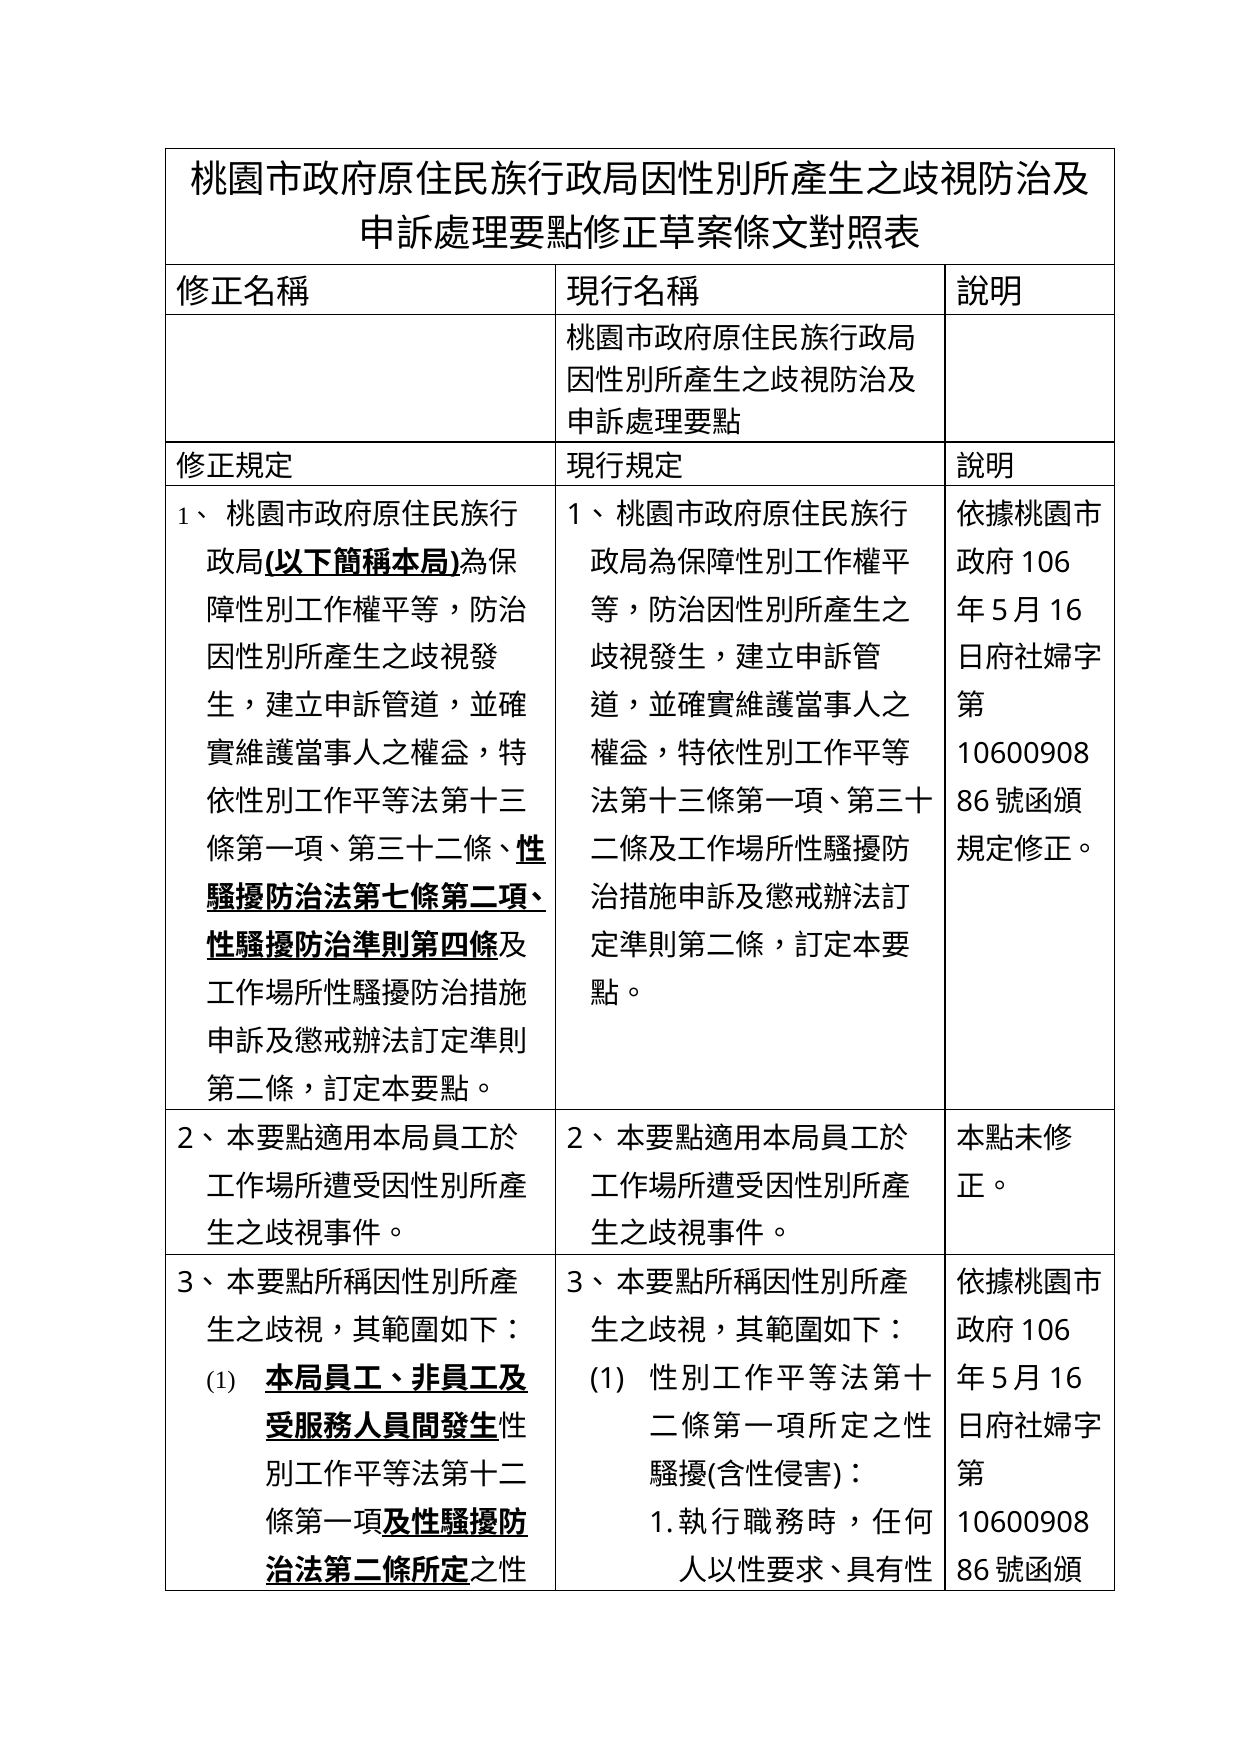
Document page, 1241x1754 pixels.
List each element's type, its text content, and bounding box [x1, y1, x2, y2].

table_cell 修正名稱 [166, 265, 555, 313]
table_cell 現行名稱 [556, 265, 944, 313]
table_cell 本要點適用本局員工於工作場所遭受因性別所產生之歧視事件。 [166, 1110, 555, 1253]
table_cell 本要點所稱因性別所產生之歧視，其範圍如下： 性別工作平等法第十二條第一項所定之性騷擾(含性侵害)： 執行職務時，任何人以性要求、具有性意味或性別歧視之言詞或行為，對其造成敵意性、脅迫性或冒犯性之工作環境，致侵犯或干擾其人格尊嚴、人身自由或影響其工作表現。 為明示或暗示之性要求、具有性意味或性別歧視之言詞或行為，作為任用、聘僱、勞務契約成立、存續、變更或分發、配置、報酬、考績、陞遷、降調、獎懲等之交換條件。 性別工作平等法第七條至第十一條所定之性別歧視： 招募、甄試、進用、分發、配置、考績或陞遷等，因性別或性傾向而有差別待遇。但工作性質僅適合特定性別者，不在此限。 舉辦或提供各項福利措施、教育、訓練或其他類似活動，因性別或性傾向而有差別待遇。 薪資之給付，因性別或性傾向而有差別待遇；其工作或價值相同者，給付不同等薪資。但基於年資、獎懲、績效或其他非因性別或性傾向因素之正當理由者，不在此限。 退休、資遣、離職及解僱，因性別或性傾向而有差別待遇。 工作規則、勞動契約或團體協約，規定或事先約定員工有結婚、懷孕、分娩或育兒之情事時，應行離職、留職停薪；或予以解僱。 違反母性保護：指女性員工從事之工作可能影響胚胎發育、妊 娠或哺乳期間之母體及幼兒健康。 [556, 1255, 944, 1590]
table_cell 依據桃園市政府106年5月16日府社婦字第1060090886號函頒規定修正。 [946, 486, 1114, 1109]
table_cell 桃園市政府原住民族行政局因性別所產生之歧視防治及申訴處理要點 [556, 315, 944, 441]
table_cell [946, 315, 1114, 441]
table_cell 修正規定 [166, 443, 555, 485]
table_header 桃園市政府原住民族行政局因性別所產生之歧視防治及申訴處理要點修正草案條文對照表 [166, 149, 1114, 264]
table_cell 說明 [946, 265, 1114, 313]
table_cell 本要點所稱因性別所產生之歧視，其範圍如下： 本局員工、非員工及受服務人員間發生性別工作平等法第十二條第一項及性騷擾防治法第二條所定之性騷擾事件(含性侵害)： 性別工作平等法第十二條第一項所定之性騷擾： 執行職務時，任何人以性要求、具有性意味或性別歧視之言詞或行為，對其造成敵意性、脅迫性或冒犯性之工作環境，致侵犯或干擾其人格尊嚴、人身自由或影響其工作表現。 為明示或暗示之性要求、具有性意味或性別歧視之言詞或行為，作為任用、聘僱、勞務契約成立、存續、變更或分發、配置、報酬、考績、陞遷、降調、獎懲等之交換條件。 性騷擾防治法第二條所定之性騷擾： 以該他人順服或拒絕該行為，作為其獲得、喪失或減損與工作、教育、訓練、服務、計畫、活動有關權益之條件。 以展示或播送文字、圖畫、聲音、影像或其他物品之方式，或以歧視、侮辱之言行，或以他法，而有損害他人人格尊嚴，或造成使人心生畏怖、感受敵意或冒犯之情境，或不當影響其工作、教育、訓練、服務、計畫、活動或正常生活之進行。 本局員工或求職者遭受性別工作平等法第七條至第十一條所定之性別歧視： 招募、甄試、進用、分發、配置、考績或陞遷等，因性別或性傾向而有差別待遇。但工作性質僅適合特定性別者，不在此限。 舉辦或提供各項福利措施、教育、訓練或其他類似活動，因性別或性傾向而有差別待遇。 薪資之給付，因性別或性傾向而有差別待遇；其工作或價值相同者，給付不同等薪資。但基於年資、獎懲、績效或其他非因性別或性傾向因素之正當理由者，不在此限。 退休、資遣、離職及解僱，因性別或性傾向而有差別待遇。 工作規則、勞動契約或團體協約，規定或事先約定員工有結婚、懷孕、分娩或育兒之情事時，應行離職、留職停薪；或予以解僱。 違反母性保護：指女性員工從事之工作可能影響胚胎發育、妊 娠或哺乳期間之母體及幼兒健康。 [166, 1255, 555, 1590]
table_cell [166, 315, 555, 441]
table_cell 依據桃園市政府106年5月16日府社婦字第1060090886號函頒 [946, 1255, 1114, 1590]
table_cell 現行規定 [556, 443, 944, 485]
table_cell 桃園市政府原住民族行政局(以下簡稱本局)為保障性別工作權平等，防治因性別所產生之歧視發生，建立申訴管道，並確實維護當事人之權益，特依性別工作平等法第十三條第一項、第三十二條、性騷擾防治法第七條第二項、性騷擾防治準則第四條及工作場所性騷擾防治措施申訴及懲戒辦法訂定準則第二條，訂定本要點。 [166, 486, 555, 1109]
table_cell 說明 [946, 443, 1114, 485]
table_cell 本點未修正。 [946, 1110, 1114, 1253]
table_cell 桃園市政府原住民族行政局為保障性別工作權平等，防治因性別所產生之歧視發生，建立申訴管道，並確實維護當事人之權益，特依性別工作平等法第十三條第一項、第三十二條及工作場所性騷擾防治措施申訴及懲戒辦法訂定準則第二條，訂定本要點。 [556, 486, 944, 1109]
table_cell 本要點適用本局員工於工作場所遭受因性別所產生之歧視事件。 [556, 1110, 944, 1253]
